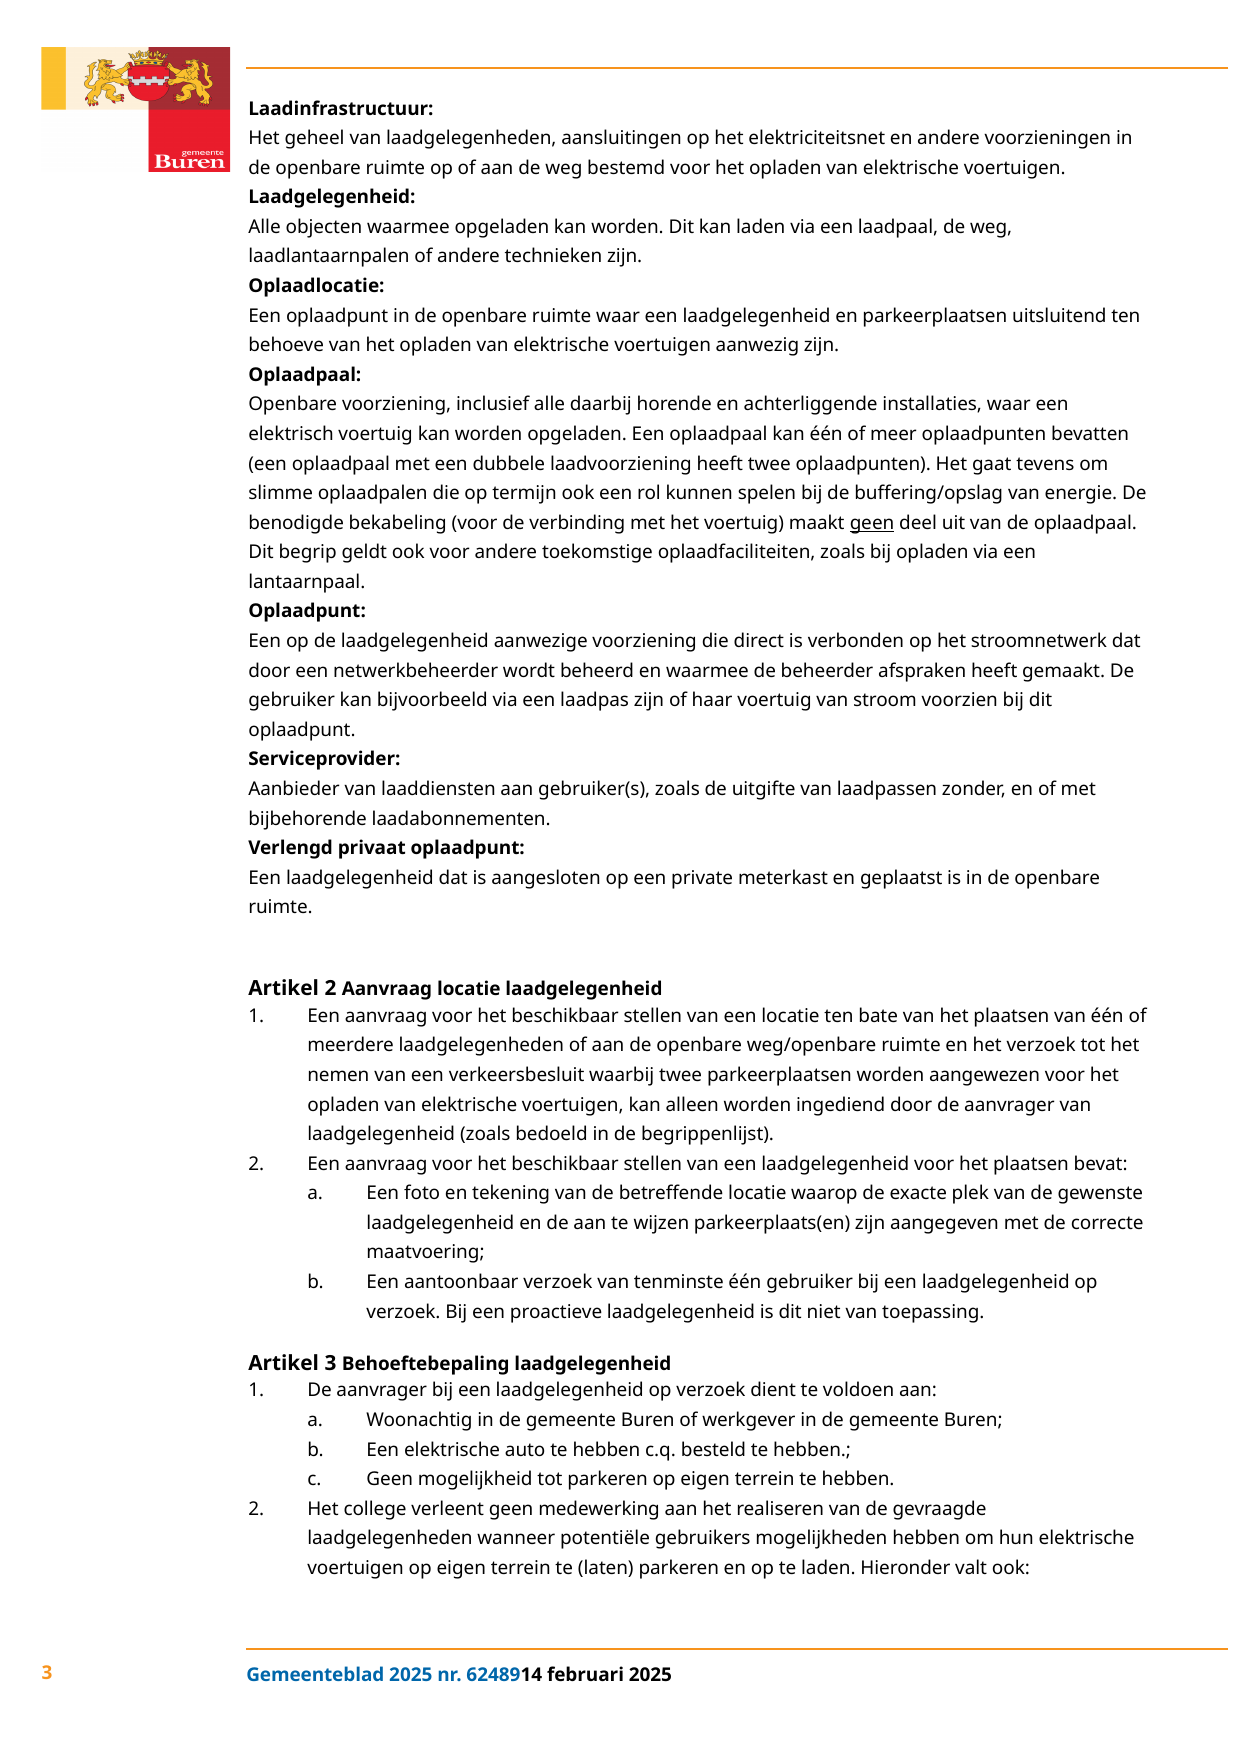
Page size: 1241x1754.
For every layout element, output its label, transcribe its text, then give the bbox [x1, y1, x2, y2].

text Oplaadlocatie: [248, 272, 1152, 298]
list De aanvrager bij een laadgelegenheid op verzoek dient te voldoen aan: [248, 1377, 1152, 1402]
text Een oplaadpunt in de openbare ruimte waar een laadgelegenheid en parkeerplaatsen uitsluitend ten behoeve van het opladen van elektrische voertuigen aanwezig zijn. [248, 302, 1152, 357]
text Laadgelegenheid: [248, 183, 1152, 209]
text Een laadgelegenheid dat is aangesloten op een private meterkast en geplaatst is in de openbare ruimte. [248, 864, 1152, 919]
text Aanbieder van laaddiensten aan gebruiker(s), zoals de uitgifte van laadpassen zonder, en of met bijbehorende laadabonnementen. [248, 775, 1152, 831]
list Een foto en tekening van de betreffende locatie waarop de exacte plek van de gewenste laadgelegenheid en de aan te wijzen parkeerplaats(en) zijn aangegeven met de correcte maatvoering; [307, 1179, 1152, 1264]
list Een aanvraag voor het beschikbaar stellen van een laadgelegenheid voor het plaatsen bevat: [248, 1150, 1152, 1176]
picture [41, 47, 231, 172]
text Artikel 3 Behoeftebepaling laadgelegenheid [248, 1348, 1152, 1377]
list Een aantoonbaar verzoek van tenminste één gebruiker bij een laadgelegenheid op verzoek. Bij een proactieve laadgelegenheid is dit niet van toepassing. [307, 1268, 1152, 1323]
text Oplaadpaal: [248, 361, 1152, 387]
text Een op de laadgelegenheid aanwezige voorziening die direct is verbonden op het stroomnetwerk dat door een netwerkbeheerder wordt beheerd en waarmee de beheerder afspraken heeft gemaakt. De gebruiker kan bijvoorbeeld via een laadpas zijn of haar voertuig van stroom voorzien bij dit oplaadpunt. [248, 627, 1152, 742]
list Woonachtig in de gemeente Buren of werkgever in de gemeente Buren; [307, 1406, 1152, 1432]
text Alle objecten waarmee opgeladen kan worden. Dit kan laden via een laadpaal, de weg, laadlantaarnpalen of andere technieken zijn. [248, 213, 1152, 268]
list Een elektrische auto te hebben c.q. besteld te hebben.; [307, 1436, 1152, 1462]
text Oplaadpunt: [248, 598, 1152, 623]
text Laadinfrastructuur: [248, 95, 1152, 121]
text Verlengd privaat oplaadpunt: [248, 834, 1152, 860]
text Artikel 2 Aanvraag locatie laadgelegenheid [248, 973, 1152, 1002]
list Een aanvraag voor het beschikbaar stellen van een locatie ten bate van het plaatsen van één of meerdere laadgelegenheden of aan de openbare weg/openbare ruimte en het verzoek tot het nemen van een verkeersbesluit waarbij twee parkeerplaatsen worden aangewezen voor het opladen van elektrische voertuigen, kan alleen worden ingediend door de aanvrager van laadgelegenheid (zoals bedoeld in de begrippenlijst). [248, 1002, 1152, 1146]
list Geen mogelijkheid tot parkeren op eigen terrein te hebben. [307, 1465, 1152, 1491]
text Openbare voorziening, inclusief alle daarbij horende en achterliggende installaties, waar een elektrisch voertuig kan worden opgeladen. Een oplaadpaal kan één of meer oplaadpunten bevatten (een oplaadpaal met een dubbele laadvoorziening heeft twee oplaadpunten). Het gaat tevens om slimme oplaadpalen die op termijn ook een rol kunnen spelen bij de buffering/opslag van energie. De benodigde bekabeling (voor de verbinding met het voertuig) maakt geen deel uit van de oplaadpaal. Dit begrip geldt ook voor andere toekomstige oplaadfaciliteiten, zoals bij opladen via een lantaarnpaal. [248, 391, 1152, 594]
text Serviceprovider: [248, 746, 1152, 771]
list Het college verleent geen medewerking aan het realiseren van de gevraagde laadgelegenheden wanneer potentiële gebruikers mogelijkheden hebben om hun elektrische voertuigen op eigen terrein te (laten) parkeren en op te laden. Hieronder valt ook: [248, 1495, 1152, 1580]
text Het geheel van laadgelegenheden, aansluitingen op het elektriciteitsnet en andere voorzieningen in de openbare ruimte op of aan de weg bestemd voor het opladen van elektrische voertuigen. [248, 124, 1152, 180]
